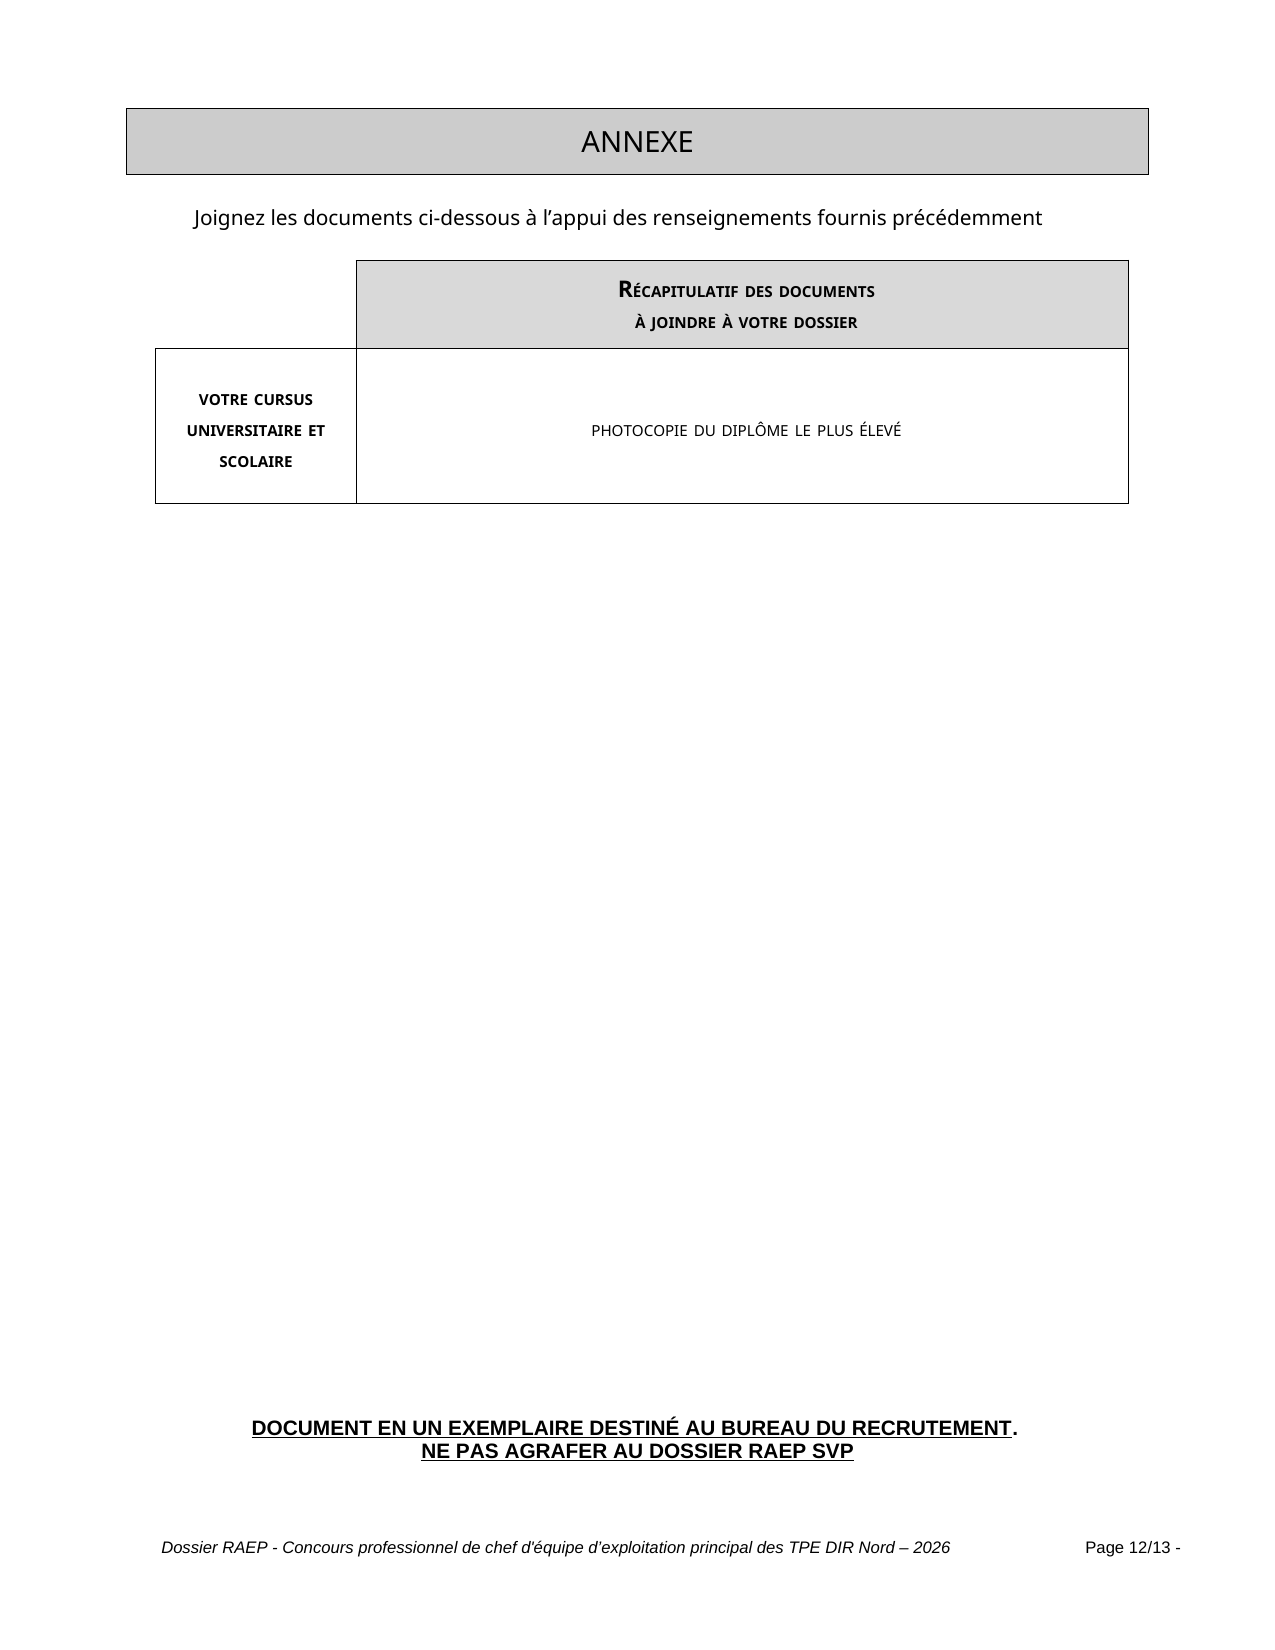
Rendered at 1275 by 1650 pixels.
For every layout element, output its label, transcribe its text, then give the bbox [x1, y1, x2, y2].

text Joignez les documents ci-dessous à l’appui des renseignements fournis précédemment [51, 203, 1186, 232]
table_header [155, 260, 356, 348]
text NE PAS AGRAFER AU DOSSIER RAEP SVP [89, 1440, 1186, 1463]
table_header ANNEXE [127, 109, 1148, 174]
table_cell votre cursus universitaire et scolaire [156, 349, 356, 503]
table_header Récapitulatif des documents à joindre à votre dossier [357, 261, 1128, 348]
table_cell photocopie du diplôme le plus élevé [357, 349, 1128, 503]
text DOCUMENT EN UN EXEMPLAIRE DESTINÉ AU BUREAU DU RECRUTEMENT. [89, 1416, 1186, 1440]
